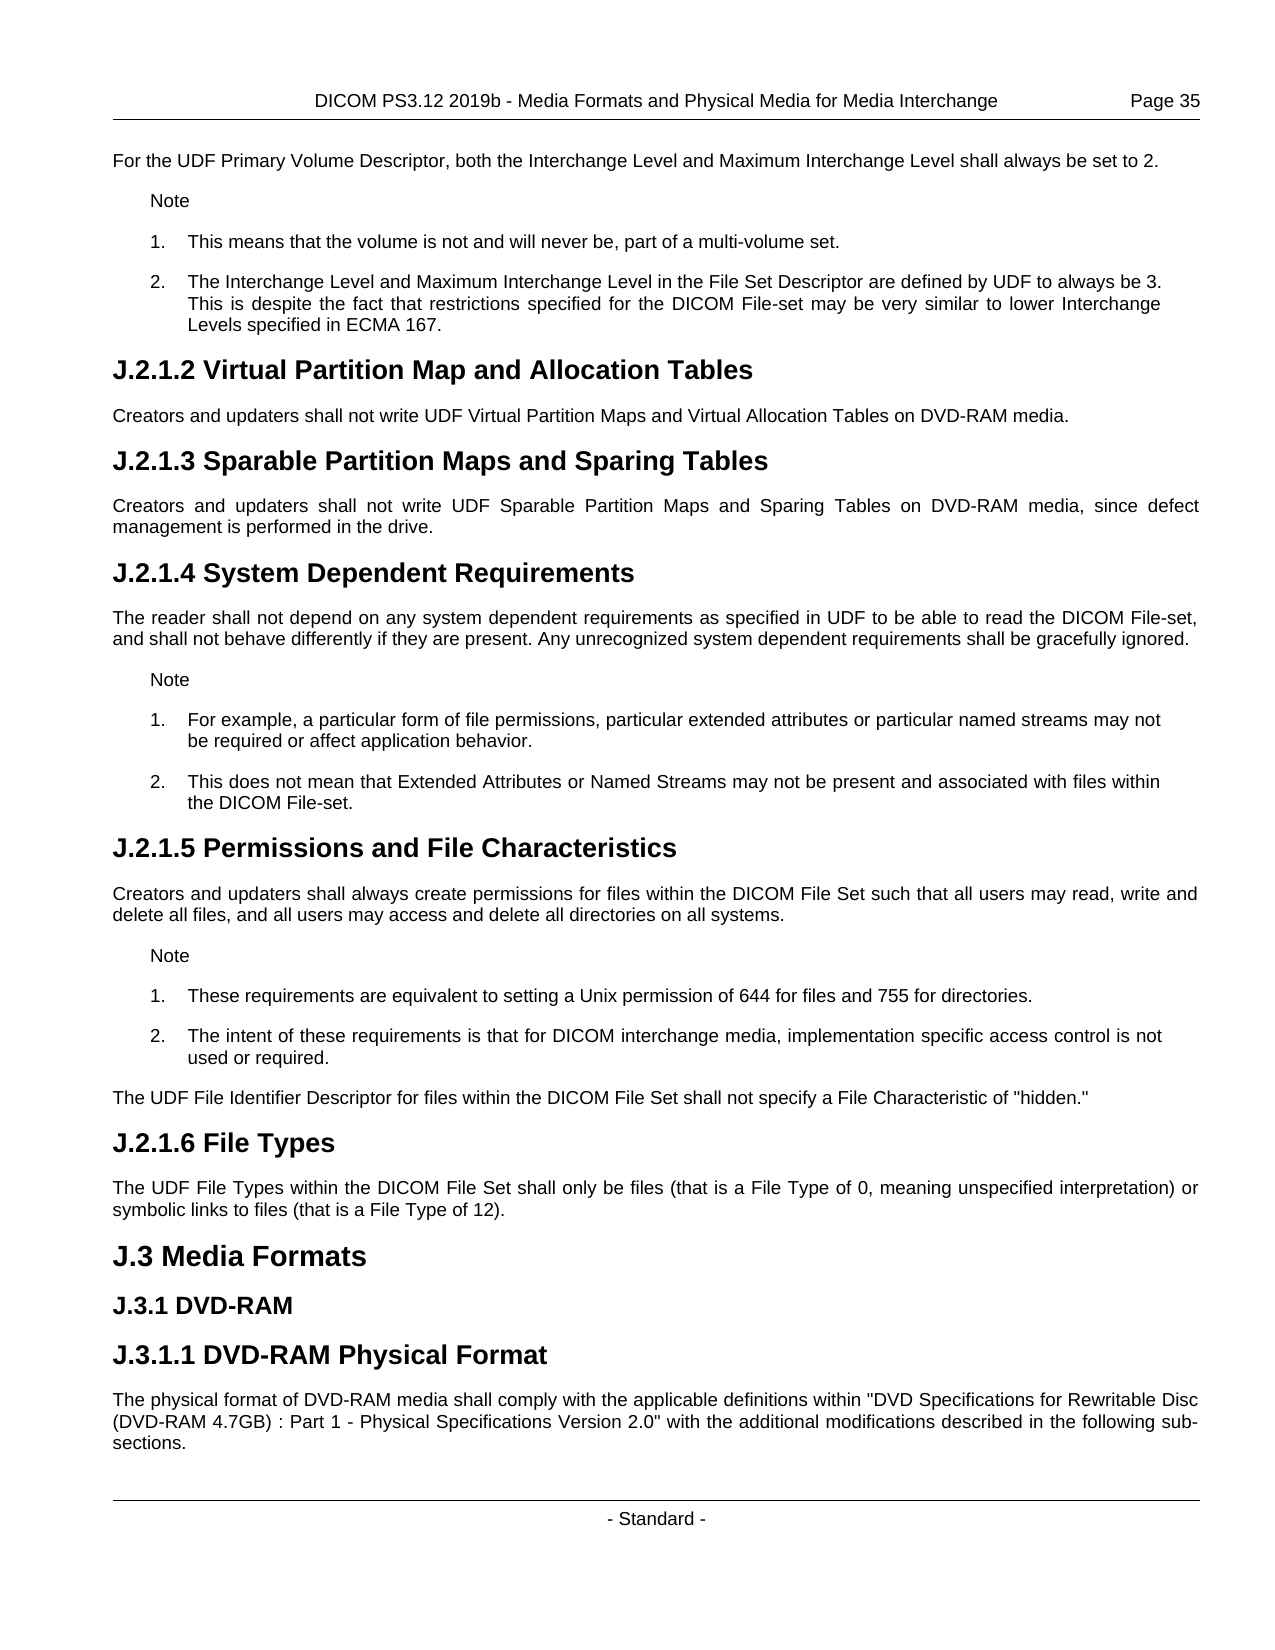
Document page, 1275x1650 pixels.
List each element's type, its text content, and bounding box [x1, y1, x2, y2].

text J.2.1.6 File Types [112, 1127, 1200, 1158]
text 1. These requirements are equivalent to setting a Unix permission of 644 for files and 755 for directories. [150, 985, 1162, 1006]
text The reader shall not depend on any system dependent requirements as specified in UDF to be able to read the DICOM File-set, and shall not behave differently if they are present. Any unrecognized system dependent requirements shall be gracefully ignored. [112, 607, 1200, 650]
text The UDF File Identifier Descriptor for files within the DICOM File Set shall not specify a File Characteristic of "hidden." [112, 1087, 1200, 1108]
text 2. This does not mean that Extended Attributes or Named Streams may not be present and associated with files within the DICOM File-set. [150, 771, 1162, 814]
text 1. For example, a particular form of file permissions, particular extended attributes or particular named streams may not be required or affect application behavior. [150, 709, 1162, 752]
text J.3.1 DVD-RAM [112, 1291, 1200, 1320]
text 1. This means that the volume is not and will never be, part of a multi-volume set. [150, 231, 1162, 252]
text Creators and updaters shall not write UDF Virtual Partition Maps and Virtual Allocation Tables on DVD-RAM media. [112, 404, 1200, 426]
text For the UDF Primary Volume Descriptor, both the Interchange Level and Maximum Interchange Level shall always be set to 2. [112, 150, 1200, 172]
text Creators and updaters shall not write UDF Sparable Partition Maps and Sparing Tables on DVD-RAM media, since defect management is performed in the drive. [112, 495, 1200, 538]
text J.3.1.1 DVD-RAM Physical Format [112, 1339, 1200, 1370]
text J.2.1.3 Sparable Partition Maps and Sparing Tables [112, 445, 1200, 476]
text J.2.1.5 Permissions and File Characteristics [112, 832, 1200, 864]
text The UDF File Types within the DICOM File Set shall only be files (that is a File Type of 0, meaning unspecified interpretation) or symbolic links to files (that is a File Type of 12). [112, 1177, 1200, 1220]
text Note [150, 668, 1162, 690]
text Creators and updaters shall always create permissions for files within the DICOM File Set such that all users may read, write and delete all files, and all users may access and delete all directories on all systems. [112, 882, 1200, 926]
text The physical format of DVD-RAM media shall comply with the applicable definitions within "DVD Specifications for Rewritable Disc (DVD-RAM 4.7GB) : Part 1 - Physical Specifications Version 2.0" with the additional modifications described in the following sub-sections. [112, 1389, 1200, 1453]
text 2. The intent of these requirements is that for DICOM interchange media, implementation specific access control is not used or required. [150, 1025, 1162, 1068]
text Note [150, 190, 1162, 212]
text J.2.1.2 Virtual Partition Map and Allocation Tables [112, 354, 1200, 386]
text Note [150, 944, 1162, 966]
text J.2.1.4 System Dependent Requirements [112, 557, 1200, 588]
text 2. The Interchange Level and Maximum Interchange Level in the File Set Descriptor are defined by UDF to always be 3. This is despite the fact that restrictions specified for the DICOM File-set may be very similar to lower Interchange Levels specified in ECMA 167. [150, 271, 1162, 336]
text J.3 Media Formats [112, 1239, 1200, 1273]
